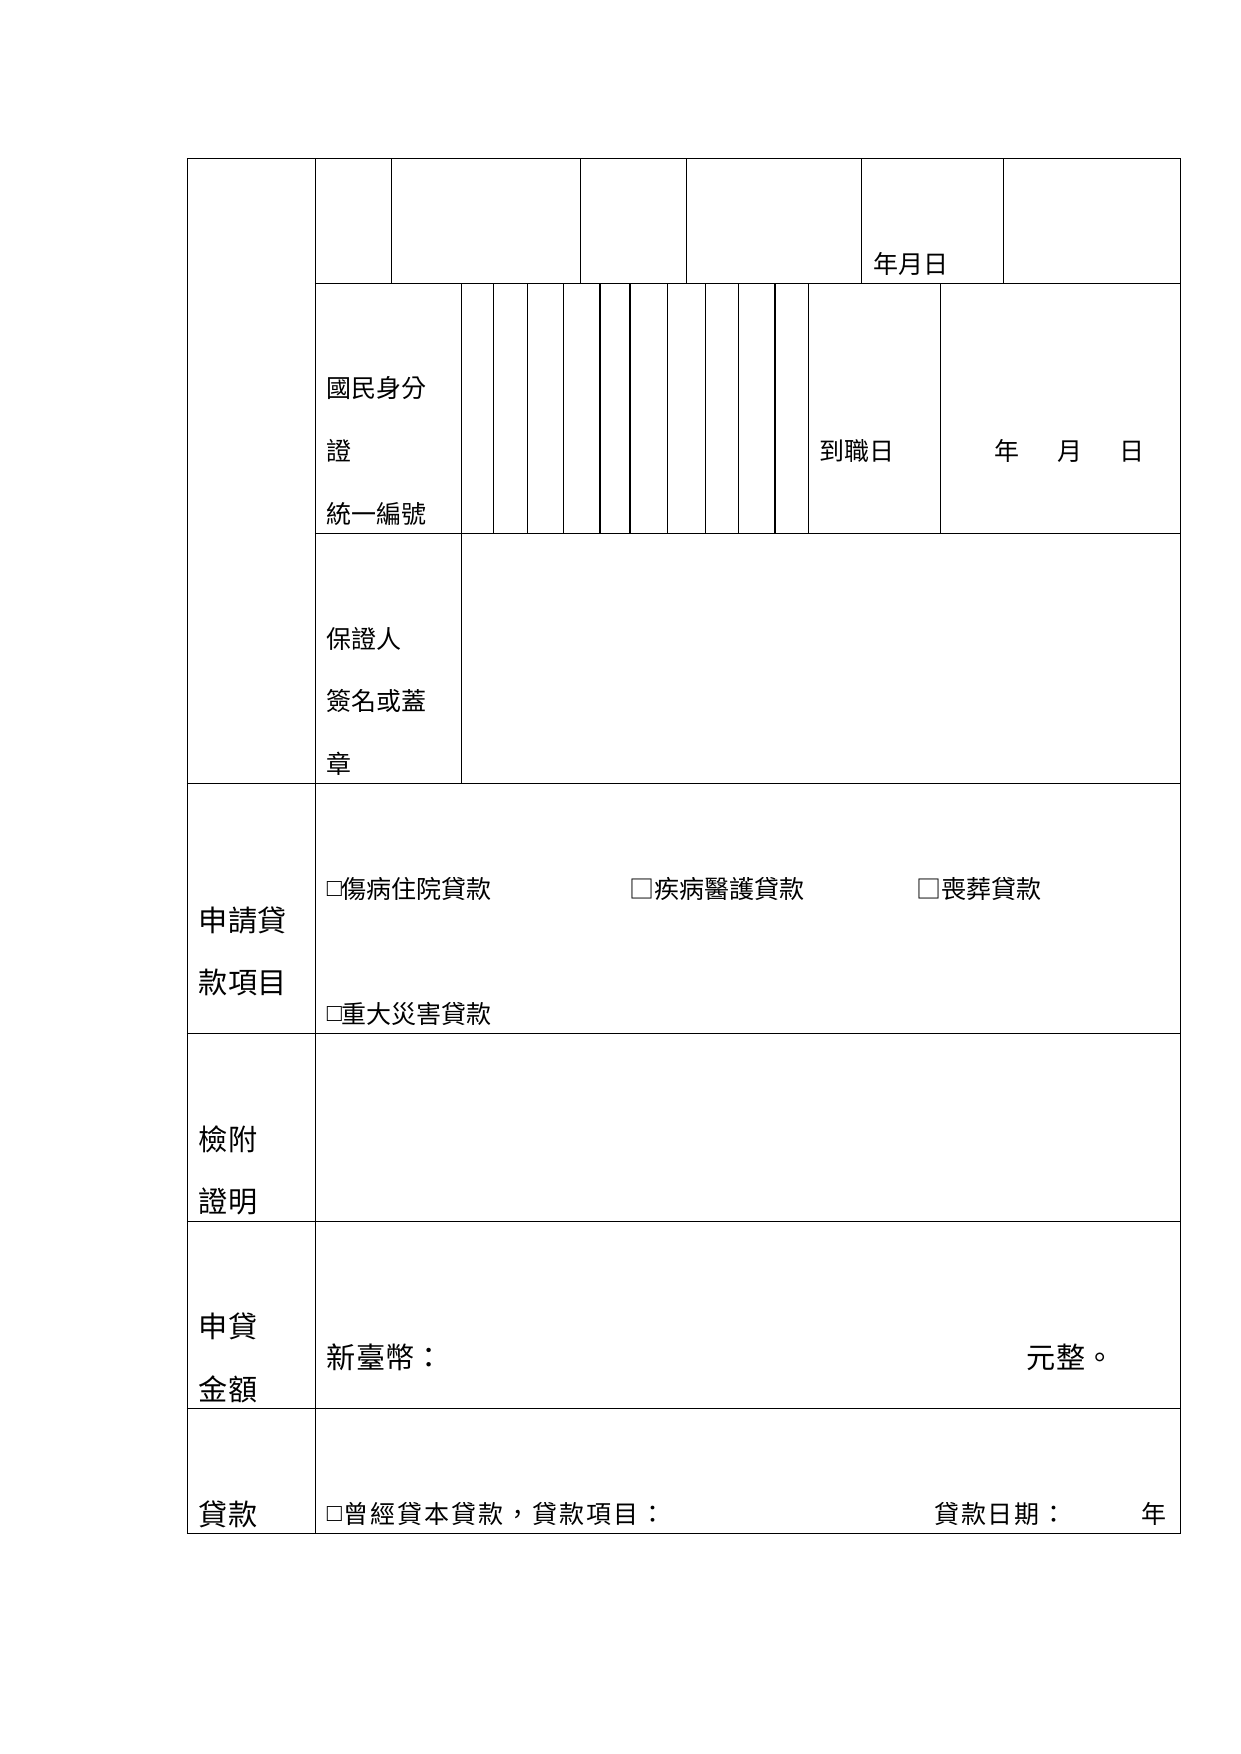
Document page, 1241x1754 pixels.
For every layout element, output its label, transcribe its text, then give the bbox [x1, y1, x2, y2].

table_cell 貸款 [188, 1409, 315, 1533]
table_cell 新臺幣： 元整。 [316, 1222, 1180, 1408]
table_cell [462, 284, 493, 533]
table_cell [581, 159, 686, 283]
table_cell [462, 534, 1180, 783]
table_cell [392, 159, 580, 283]
table_cell [564, 284, 599, 533]
table_cell [316, 1034, 1180, 1221]
table_cell 年 月 日 [941, 284, 1180, 533]
table_cell 申請貸 款項目 [188, 784, 315, 1033]
table_cell [739, 284, 774, 533]
table_cell [776, 284, 808, 533]
table_cell [188, 159, 315, 783]
table_cell □傷病住院貸款 □疾病醫護貸款 □喪葬貸款 □重大災害貸款 [316, 784, 1180, 1033]
table_cell [1004, 159, 1180, 283]
table_cell [706, 284, 738, 533]
table_cell 到職日 [809, 284, 940, 533]
table_cell 國民身分證 統一編號 [316, 284, 461, 533]
table_cell 年月日 [862, 159, 1003, 283]
table_cell [631, 284, 667, 533]
table_cell [528, 284, 563, 533]
table_cell [494, 284, 527, 533]
table_cell [601, 284, 629, 533]
table_cell [668, 284, 705, 533]
table_cell 申貸 金額 [188, 1222, 315, 1408]
table_cell [687, 159, 861, 283]
table_cell [316, 159, 391, 283]
table_cell 檢附 證明 [188, 1034, 315, 1221]
table_cell □曾經貸本貸款，貸款項目： 貸款日期： 年 [316, 1409, 1180, 1533]
table_cell 保證人 簽名或蓋章 [316, 534, 461, 783]
